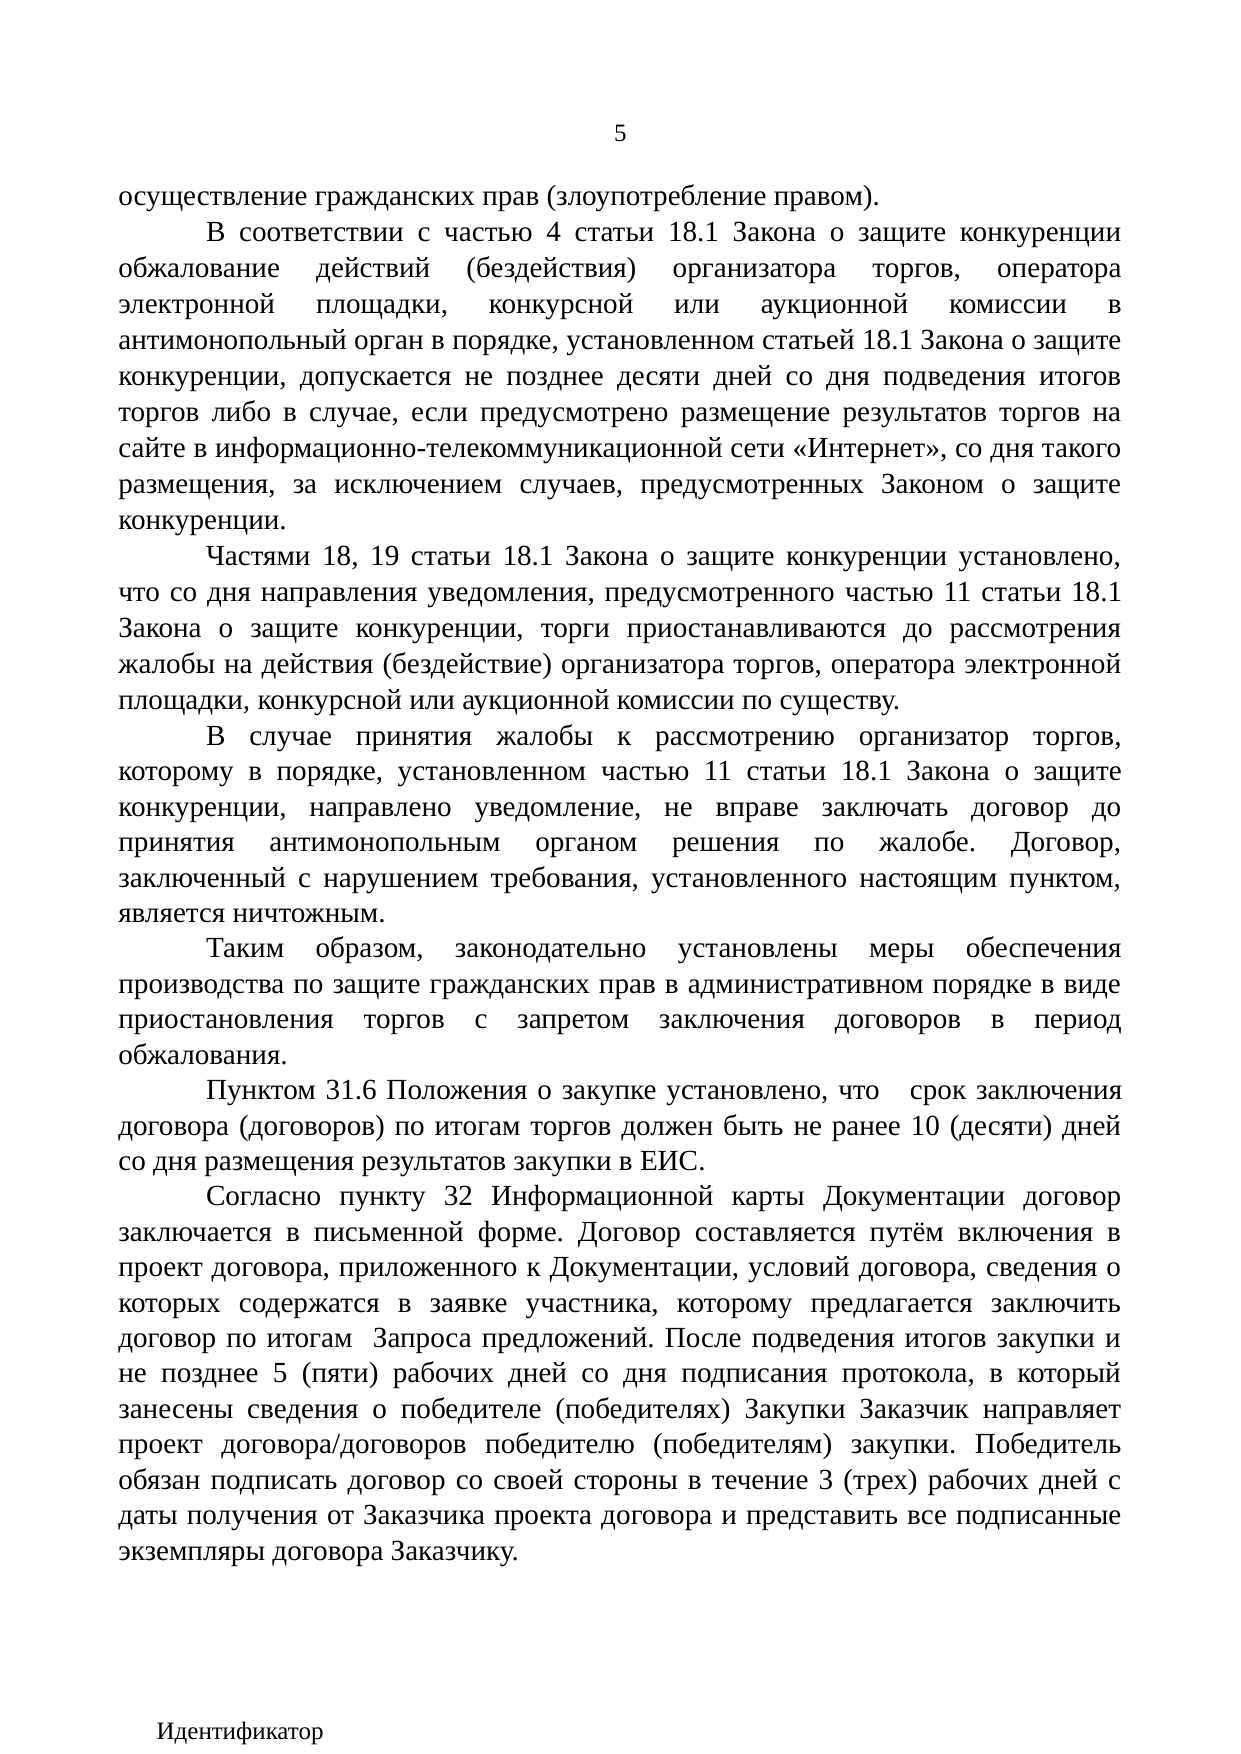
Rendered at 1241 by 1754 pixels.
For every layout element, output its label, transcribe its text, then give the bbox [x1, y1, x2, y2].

text Частями 18, 19 статьи 18.1 Закона о защите конкуренции установлено, что со дня направления уведомления, предусмотренного частью 11 статьи 18.1 Закона о защите конкуренции, торги приостанавливаются до рассмотрения жалобы на действия (бездействие) организатора торгов, оператора электронной площадки, конкурсной или аукционной комиссии по существу. [118, 537, 1122, 717]
text В случае принятия жалобы к рассмотрению организатор торгов, которому в порядке, установленном частью 11 статьи 18.1 Закона о защите конкуренции, направлено уведомление, не вправе заключать договор до принятия антимонопольным органом решения по жалобе. Договор, заключенный с нарушением требования, установленного настоящим пунктом, является ничтожным. [118, 717, 1122, 929]
text осуществление гражданских прав (злоупотребление правом). [118, 176, 1122, 212]
text Пунктом 31.6 Положения о закупке установлено, что срок заключения договора (договоров) по итогам торгов должен быть не ранее 10 (десяти) дней со дня размещения результатов закупки в ЕИС. [118, 1071, 1122, 1177]
text Таким образом, законодательно установлены меры обеспечения производства по защите гражданских прав в административном порядке в виде приостановления торгов с запретом заключения договоров в период обжалования. [118, 929, 1122, 1071]
text Согласно пункту 32 Информационной карты Документации договор заключается в письменной форме. Договор составляется путём включения в проект договора, приложенного к Документации, условий договора, сведения о которых содержатся в заявке участника, которому предлагается заключить договор по итогам Запроса предложений. После подведения итогов закупки и не позднее 5 (пяти) рабочих дней со дня подписания протокола, в который занесены сведения о победителе (победителях) Закупки Заказчик направляет проект договора/договоров победителю (победителям) закупки. Победитель обязан подписать договор со своей стороны в течение 3 (трех) рабочих дней с даты получения от Заказчика проекта договора и представить все подписанные экземпляры договора Заказчику. [118, 1177, 1122, 1567]
text В соответствии с частью 4 статьи 18.1 Закона о защите конкуренции обжалование действий (бездействия) организатора торгов, оператора электронной площадки, конкурсной или аукционной комиссии в антимонопольный орган в порядке, установленном статьей 18.1 Закона о защите конкуренции, допускается не позднее десяти дней со дня подведения итогов торгов либо в случае, если предусмотрено размещение результатов торгов на сайте в информационно-телекоммуникационной сети «Интернет», со дня такого размещения, за исключением случаев, предусмотренных Законом о защите конкуренции. [118, 212, 1122, 537]
